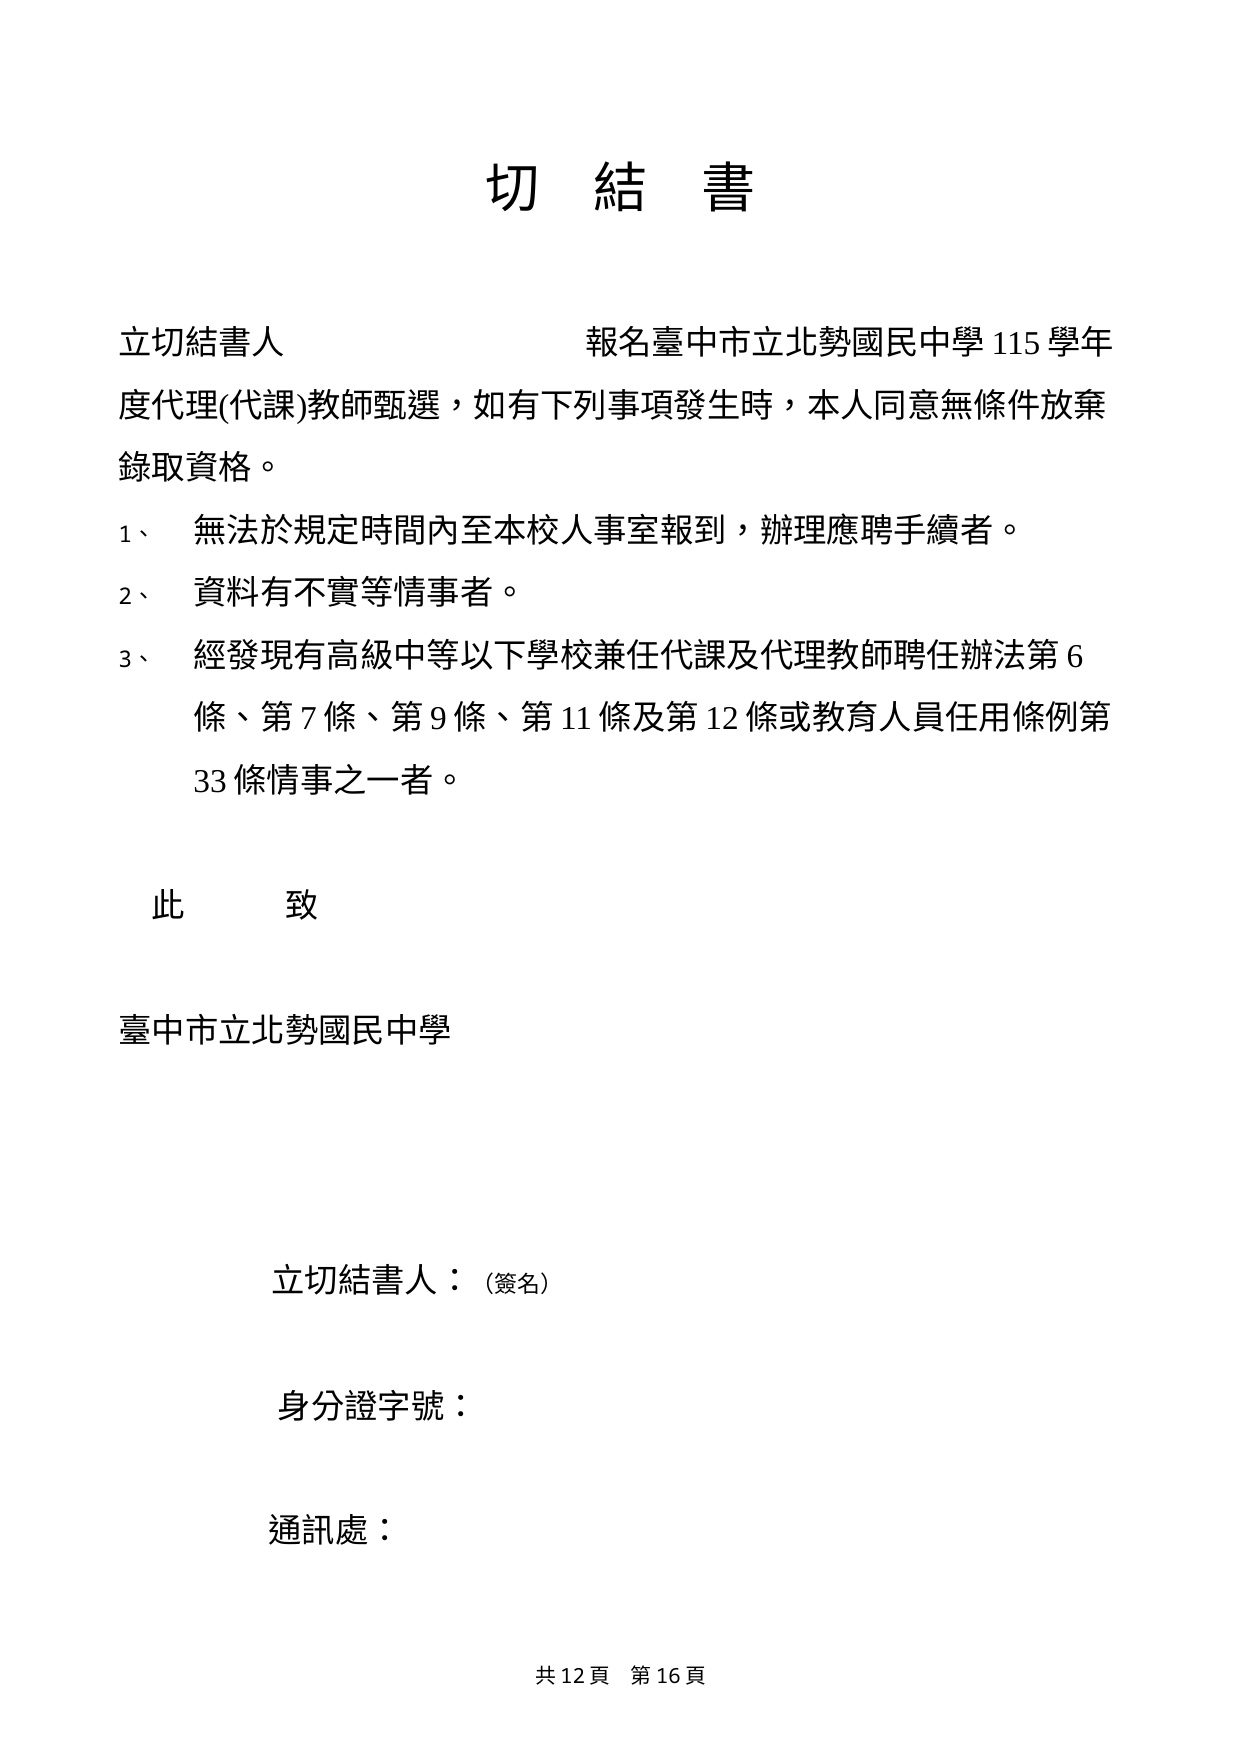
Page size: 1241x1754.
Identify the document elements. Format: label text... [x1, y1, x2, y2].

text 切 結 書 [118, 111, 1122, 236]
text 身分證字號： [118, 1361, 1122, 1423]
text 立切結書人：（簽名） [118, 1236, 1122, 1298]
list 資料有不實等情事者。 [118, 548, 1122, 611]
text 臺中市立北勢國民中學 [118, 986, 1122, 1048]
list 經發現有高級中等以下學校兼任代課及代理教師聘任辦法第6條、第7條、第9條、第11條及第12條或教育人員任用條例第33條情事之一者。 [118, 611, 1122, 798]
text 通訊處： [118, 1486, 1122, 1548]
text 立切結書人 報名臺中市立北勢國民中學115學年度代理(代課)教師甄選，如有下列事項發生時，本人同意無條件放棄錄取資格。 [118, 298, 1122, 486]
text 此 致 [118, 861, 1122, 923]
list 無法於規定時間內至本校人事室報到，辦理應聘手續者。 [118, 486, 1122, 548]
